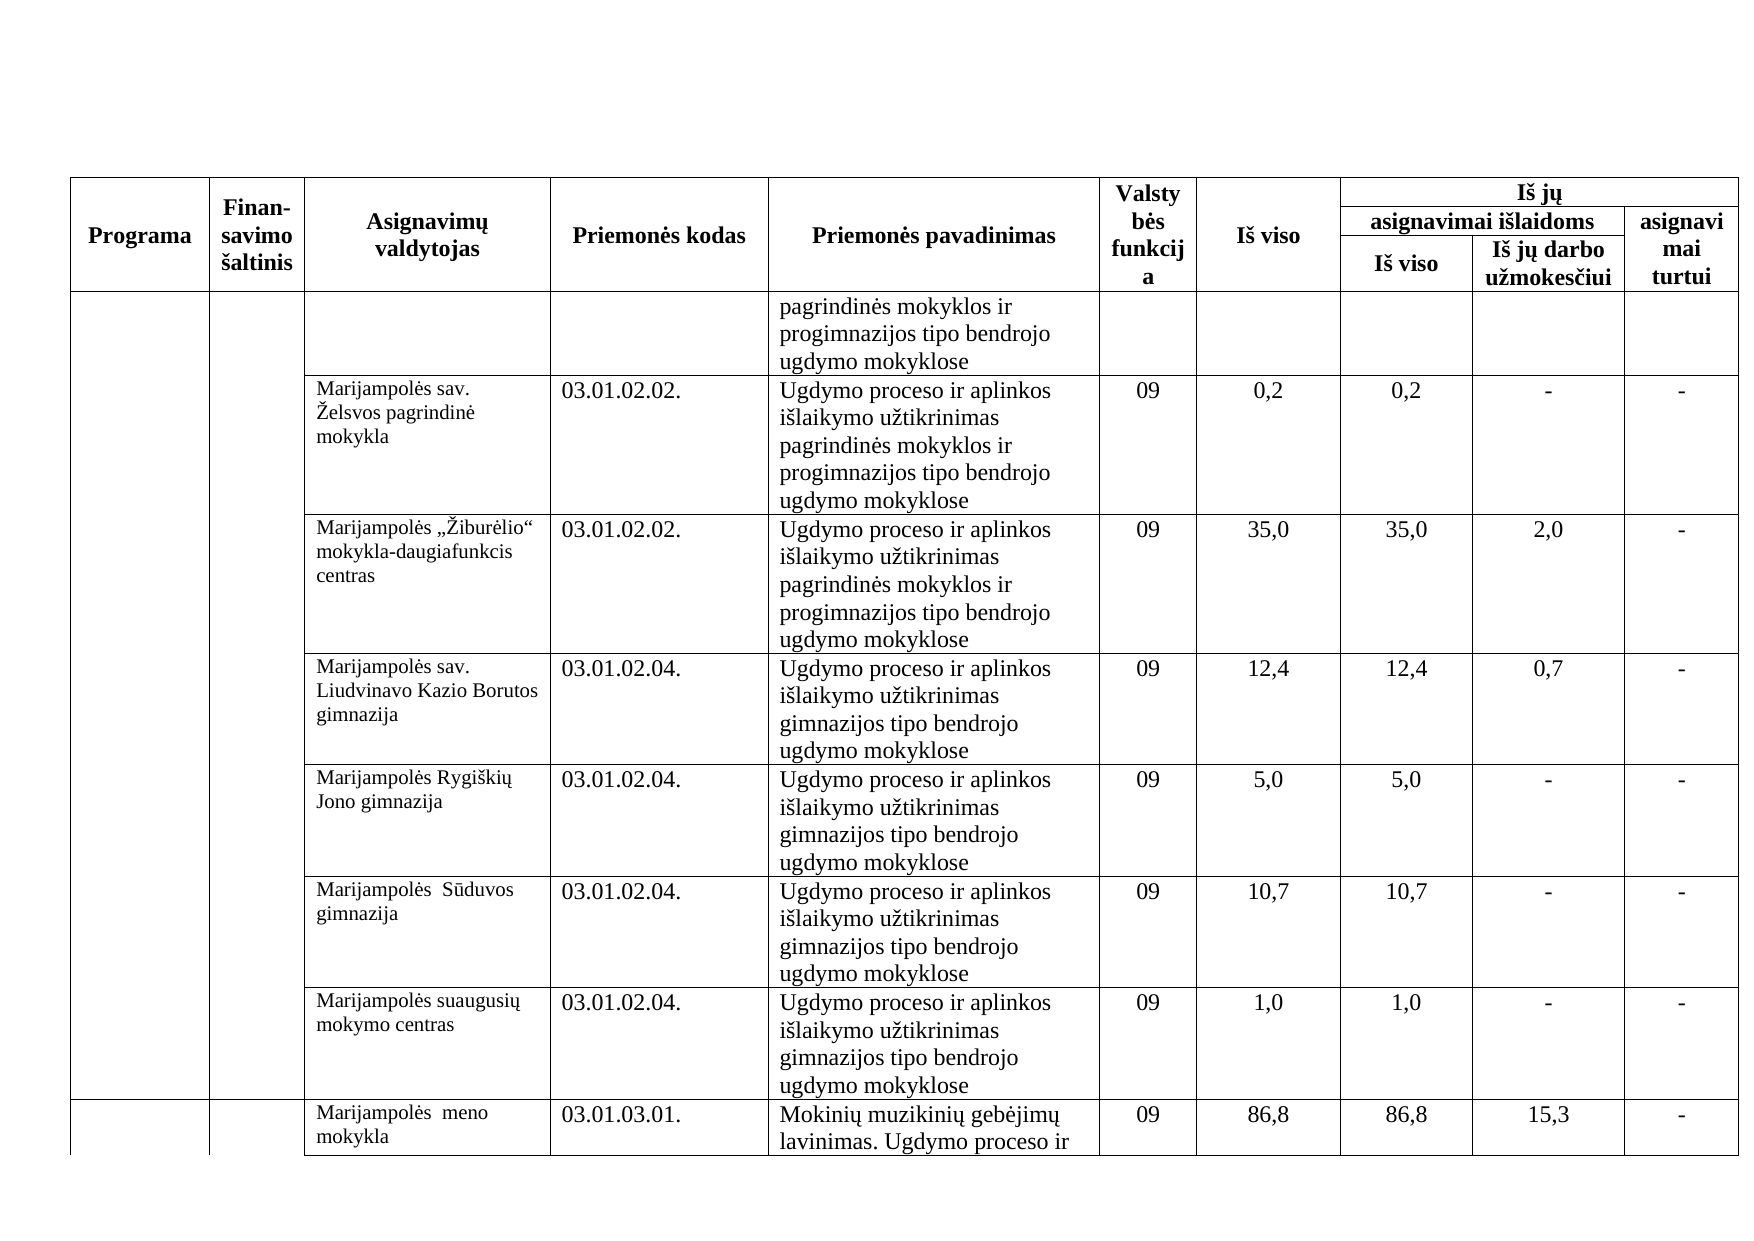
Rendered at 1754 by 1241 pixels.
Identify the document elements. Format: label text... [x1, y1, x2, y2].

table_cell - [1473, 765, 1624, 876]
table_cell 03.01.02.04. [551, 654, 768, 764]
table_cell 03.01.02.04. [551, 877, 768, 987]
table_cell 12,4 [1341, 654, 1472, 764]
table_cell Marijampolės Sūduvos gimnazija [305, 877, 550, 987]
table_cell 09 [1100, 654, 1196, 764]
table_cell - [1473, 877, 1624, 987]
table_cell 03.01.02.02. [551, 376, 768, 514]
table_cell Marijampolės Rygiškių Jono gimnazija [305, 765, 550, 876]
table_cell 5,0 [1341, 765, 1472, 876]
table_cell - [1625, 515, 1738, 653]
table_cell 35,0 [1197, 515, 1340, 653]
table_cell [1341, 292, 1472, 374]
table_cell 09 [1100, 988, 1196, 1098]
table_cell [1473, 292, 1624, 374]
table_cell 15,3 [1473, 1100, 1624, 1155]
table_cell Marijampolės suaugusių mokymo centras [305, 988, 550, 1098]
table_cell - [1625, 877, 1738, 987]
table_cell pagrindinės mokyklos ir progimnazijos tipo bendrojo ugdymo mokyklose [769, 292, 1099, 374]
table_header Valstybės funkcija [1100, 178, 1196, 291]
table_header Finan-savimo šaltinis [210, 178, 304, 291]
table_cell Iš jų darbo užmokesčiui [1473, 236, 1624, 291]
table_cell 09 [1100, 765, 1196, 876]
table_cell 09 [1100, 877, 1196, 987]
table_header Asignavimų valdytojas [305, 178, 550, 291]
table_cell - [1625, 765, 1738, 876]
table_cell [71, 292, 209, 374]
table_cell Ugdymo proceso ir aplinkos išlaikymo užtikrinimas pagrindinės mokyklos ir progimnazijos tipo bendrojo ugdymo mokyklose [769, 376, 1099, 514]
table_cell asignavimai išlaidoms [1341, 207, 1624, 234]
table_cell Marijampolės sav. Želsvos pagrindinė mokykla [305, 376, 550, 514]
table_cell - [1625, 292, 1738, 374]
table_cell 09 [1100, 1100, 1196, 1155]
table_cell 03.01.02.04. [551, 765, 768, 876]
table_cell 1,0 [1197, 988, 1340, 1098]
table_cell [71, 1100, 209, 1155]
table_cell - [1473, 376, 1624, 514]
table_cell Ugdymo proceso ir aplinkos išlaikymo užtikrinimas gimnazijos tipo bendrojo ugdymo mokyklose [769, 765, 1099, 876]
table_header Programa [71, 178, 209, 291]
table_cell - [1625, 654, 1738, 764]
table_cell Marijampolės meno mokykla [305, 1100, 550, 1155]
table_cell 0,2 [1197, 376, 1340, 514]
table_cell 09 [1100, 376, 1196, 514]
table_cell Marijampolės sav. Liudvinavo Kazio Borutos gimnazija [305, 654, 550, 764]
table_header Iš viso [1197, 178, 1340, 291]
table_cell Marijampolės „Žiburėlio“ mokykla-daugiafunkcis centras [305, 515, 550, 653]
table_cell 86,8 [1341, 1100, 1472, 1155]
table_cell 12,4 [1197, 654, 1340, 764]
table_cell 1,0 [1341, 988, 1472, 1098]
table_cell 86,8 [1197, 1100, 1340, 1155]
table_cell asignavimai turtui įsigyti [1625, 207, 1738, 291]
table_cell 03.01.02.02. [551, 515, 768, 653]
table_cell 0,2 [1341, 376, 1472, 514]
table_cell [71, 375, 209, 1098]
table_cell Ugdymo proceso ir aplinkos išlaikymo užtikrinimas gimnazijos tipo bendrojo ugdymo mokyklose [769, 654, 1099, 764]
table_cell - [1625, 988, 1738, 1098]
table_header Priemonės pavadinimas [769, 178, 1099, 291]
table_cell [210, 292, 304, 1098]
table_cell Iš viso [1341, 236, 1472, 291]
table_cell [551, 292, 768, 374]
table_cell - [1473, 988, 1624, 1098]
table_cell [210, 1100, 304, 1155]
table_cell Ugdymo proceso ir aplinkos išlaikymo užtikrinimas gimnazijos tipo bendrojo ugdymo mokyklose [769, 988, 1099, 1098]
table_cell - [1625, 376, 1738, 514]
table_cell 2,0 [1473, 515, 1624, 653]
table_cell Ugdymo proceso ir aplinkos išlaikymo užtikrinimas gimnazijos tipo bendrojo ugdymo mokyklose [769, 877, 1099, 987]
table_cell 09 [1100, 515, 1196, 653]
table_cell 03.01.03.01. [551, 1100, 768, 1155]
table_cell [1197, 292, 1340, 374]
table_header Iš jų [1341, 178, 1738, 206]
table_cell Ugdymo proceso ir aplinkos išlaikymo užtikrinimas pagrindinės mokyklos ir progimnazijos tipo bendrojo ugdymo mokyklose [769, 515, 1099, 653]
table_cell 10,7 [1341, 877, 1472, 987]
table_cell 10,7 [1197, 877, 1340, 987]
table_header Priemonės kodas [551, 178, 768, 291]
table_cell 03.01.02.04. [551, 988, 768, 1098]
table_cell 0,7 [1473, 654, 1624, 764]
table_cell Mokinių muzikinių gebėjimų lavinimas. Ugdymo proceso ir [769, 1100, 1099, 1155]
table_cell [1100, 292, 1196, 374]
table_cell 35,0 [1341, 515, 1472, 653]
table_cell 5,0 [1197, 765, 1340, 876]
table_cell - [1625, 1100, 1738, 1155]
table_cell [305, 292, 550, 374]
